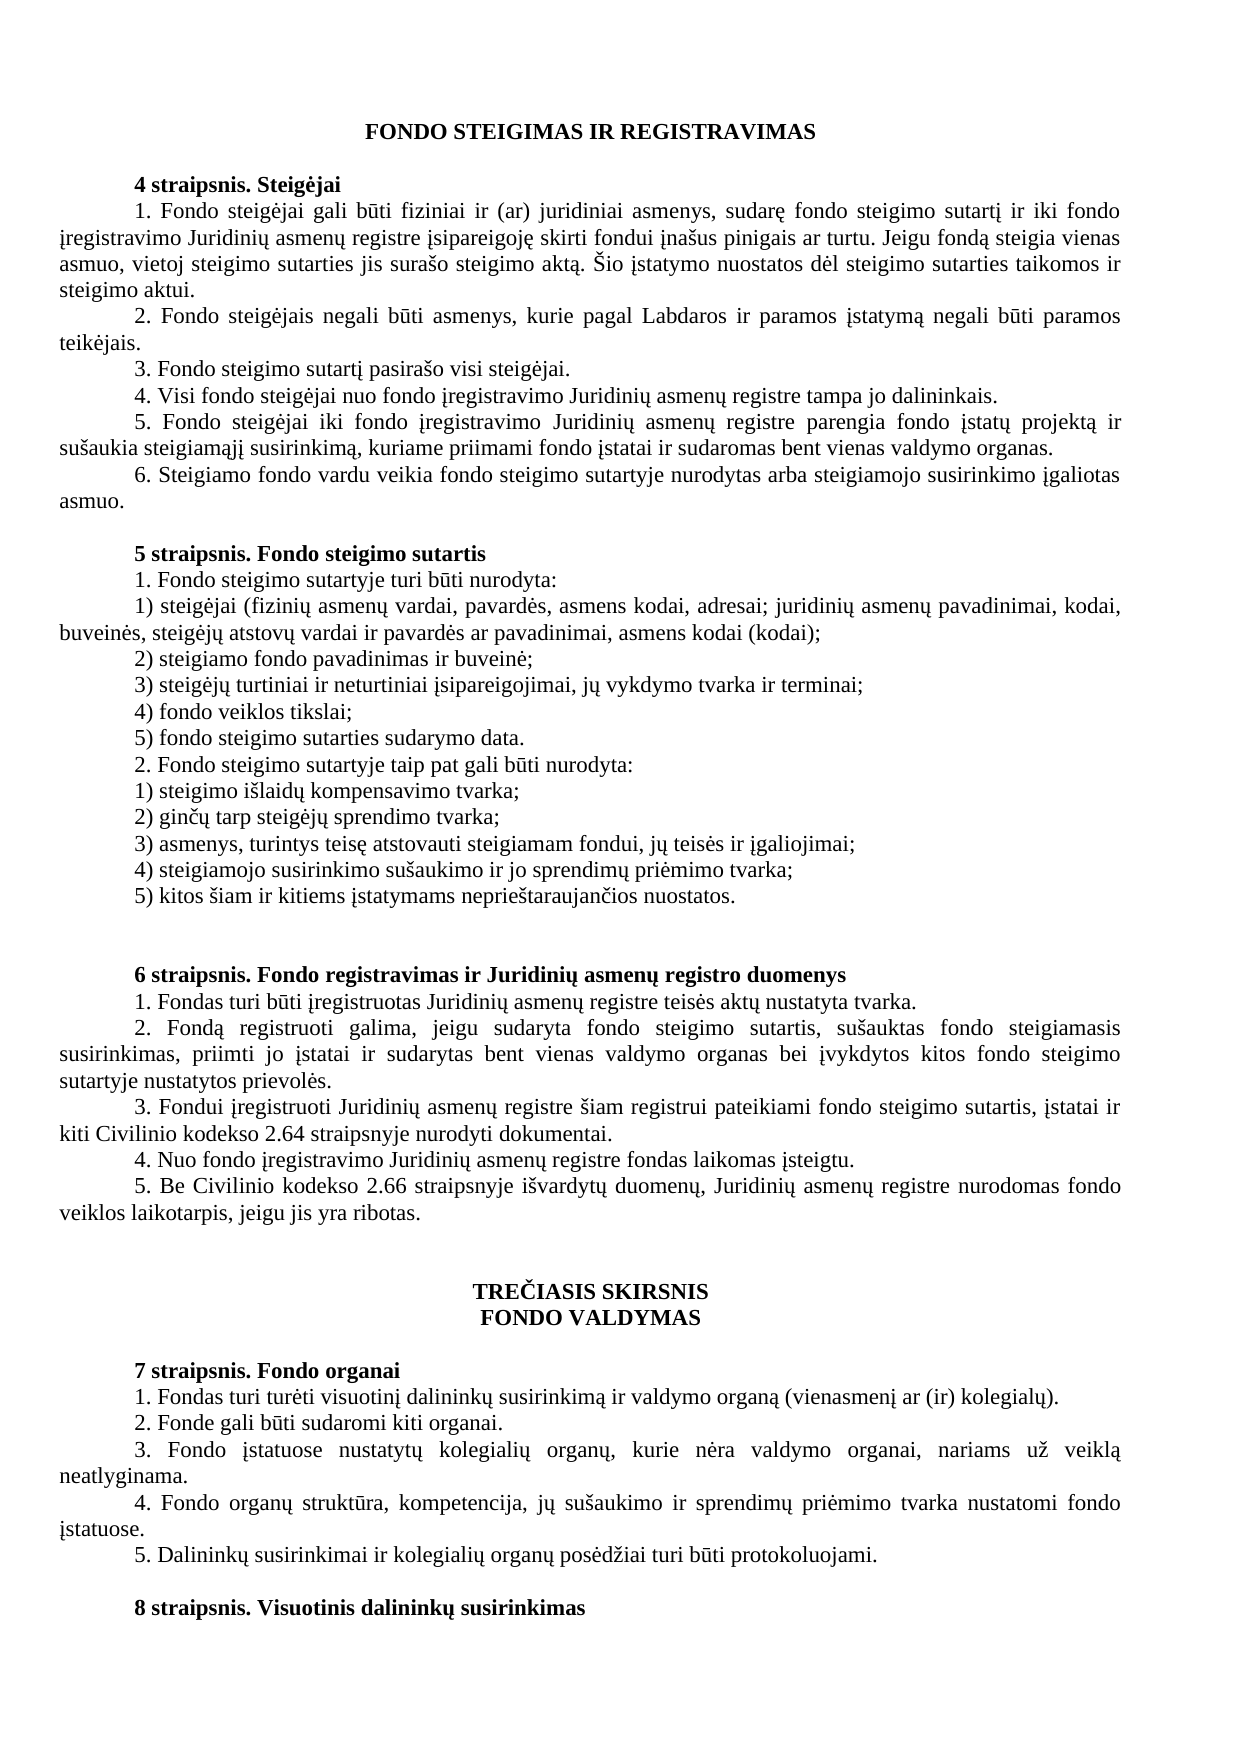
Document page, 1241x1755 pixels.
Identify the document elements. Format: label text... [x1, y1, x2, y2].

text 4. Visi fondo steigėjai nuo fondo įregistravimo Juridinių asmenų registre tampa jo dalininkais. [59, 382, 1122, 408]
text 2) ginčų tarp steigėjų sprendimo tvarka; [59, 803, 1122, 830]
text 3. Fondui įregistruoti Juridinių asmenų registre šiam registrui pateikiami fondo steigimo sutartis, įstatai ir kiti Civilinio kodekso 2.64 straipsnyje nurodyti dokumentai. [59, 1093, 1122, 1146]
text 2. Fonde gali būti sudaromi kiti organai. [59, 1409, 1122, 1436]
text 4) steigiamojo susirinkimo sušaukimo ir jo sprendimų priėmimo tvarka; [59, 856, 1122, 882]
text 8 straipsnis. Visuotinis dalininkų susirinkimas [59, 1594, 1122, 1620]
text 1. Fondas turi būti įregistruotas Juridinių asmenų registre teisės aktų nustatyta tvarka. [59, 988, 1122, 1014]
text 5. Dalininkų susirinkimai ir kolegialių organų posėdžiai turi būti protokoluojami. [59, 1541, 1122, 1568]
text 2) steigiamo fondo pavadinimas ir buveinė; [59, 645, 1122, 672]
text TREČIASIS SKIRSNIS [59, 1278, 1122, 1304]
text 5) kitos šiam ir kitiems įstatymams neprieštaraujančios nuostatos. [59, 882, 1122, 909]
text 2. Fondą registruoti galima, jeigu sudaryta fondo steigimo sutartis, sušauktas fondo steigiamasis susirinkimas, priimti jo įstatai ir sudarytas bent vienas valdymo organas bei įvykdytos kitos fondo steigimo sutartyje nustatytos prievolės. [59, 1014, 1122, 1093]
text 3) steigėjų turtiniai ir neturtiniai įsipareigojimai, jų vykdymo tvarka ir terminai; [59, 672, 1122, 698]
text 6 straipsnis. Fondo registravimas ir Juridinių asmenų registro duomenys [59, 961, 1122, 988]
text FONDO VALDYMAS [59, 1304, 1122, 1330]
text 2. Fondo steigėjais negali būti asmenys, kurie pagal Labdaros ir paramos įstatymą negali būti paramos teikėjais. [59, 303, 1122, 355]
text 4 straipsnis. Steigėjai [59, 171, 1122, 197]
text 1) steigėjai (fizinių asmenų vardai, pavardės, asmens kodai, adresai; juridinių asmenų pavadinimai, kodai, buveinės, steigėjų atstovų vardai ir pavardės ar pavadinimai, asmens kodai (kodai); [59, 592, 1122, 645]
text 3. Fondo įstatuose nustatytų kolegialių organų, kurie nėra valdymo organai, nariams už veiklą neatlyginama. [59, 1436, 1122, 1488]
text 5. Be Civilinio kodekso 2.66 straipsnyje išvardytų duomenų, Juridinių asmenų registre nurodomas fondo veiklos laikotarpis, jeigu jis yra ribotas. [59, 1172, 1122, 1225]
text 1. Fondo steigimo sutartyje turi būti nurodyta: [59, 566, 1122, 592]
text 7 straipsnis. Fondo organai [59, 1357, 1122, 1383]
text 4. Nuo fondo įregistravimo Juridinių asmenų registre fondas laikomas įsteigtu. [59, 1146, 1122, 1172]
text 3. Fondo steigimo sutartį pasirašo visi steigėjai. [59, 355, 1122, 382]
text 6. Steigiamo fondo vardu veikia fondo steigimo sutartyje nurodytas arba steigiamojo susirinkimo įgaliotas asmuo. [59, 461, 1122, 513]
text 4. Fondo organų struktūra, kompetencija, jų sušaukimo ir sprendimų priėmimo tvarka nustatomi fondo įstatuose. [59, 1488, 1122, 1541]
text 5 straipsnis. Fondo steigimo sutartis [59, 540, 1122, 566]
text 3) asmenys, turintys teisę atstovauti steigiamam fondui, jų teisės ir įgaliojimai; [59, 830, 1122, 856]
text 2. Fondo steigimo sutartyje taip pat gali būti nurodyta: [59, 751, 1122, 777]
text 1. Fondo steigėjai gali būti fiziniai ir (ar) juridiniai asmenys, sudarę fondo steigimo sutartį ir iki fondo įregistravimo Juridinių asmenų registre įsipareigoję skirti fondui įnašus pinigais ar turtu. Jeigu fondą steigia vienas asmuo, vietoj steigimo sutarties jis surašo steigimo aktą. Šio įstatymo nuostatos dėl steigimo sutarties taikomos ir steigimo aktui. [59, 197, 1122, 303]
text 1) steigimo išlaidų kompensavimo tvarka; [59, 777, 1122, 803]
text FONDO STEIGIMAS IR REGISTRAVIMAS [59, 118, 1122, 144]
text 4) fondo veiklos tikslai; [59, 698, 1122, 724]
text 1. Fondas turi turėti visuotinį dalininkų susirinkimą ir valdymo organą (vienasmenį ar (ir) kolegialų). [59, 1383, 1122, 1409]
text 5) fondo steigimo sutarties sudarymo data. [59, 724, 1122, 751]
text 5. Fondo steigėjai iki fondo įregistravimo Juridinių asmenų registre parengia fondo įstatų projektą ir sušaukia steigiamąjį susirinkimą, kuriame priimami fondo įstatai ir sudaromas bent vienas valdymo organas. [59, 408, 1122, 461]
